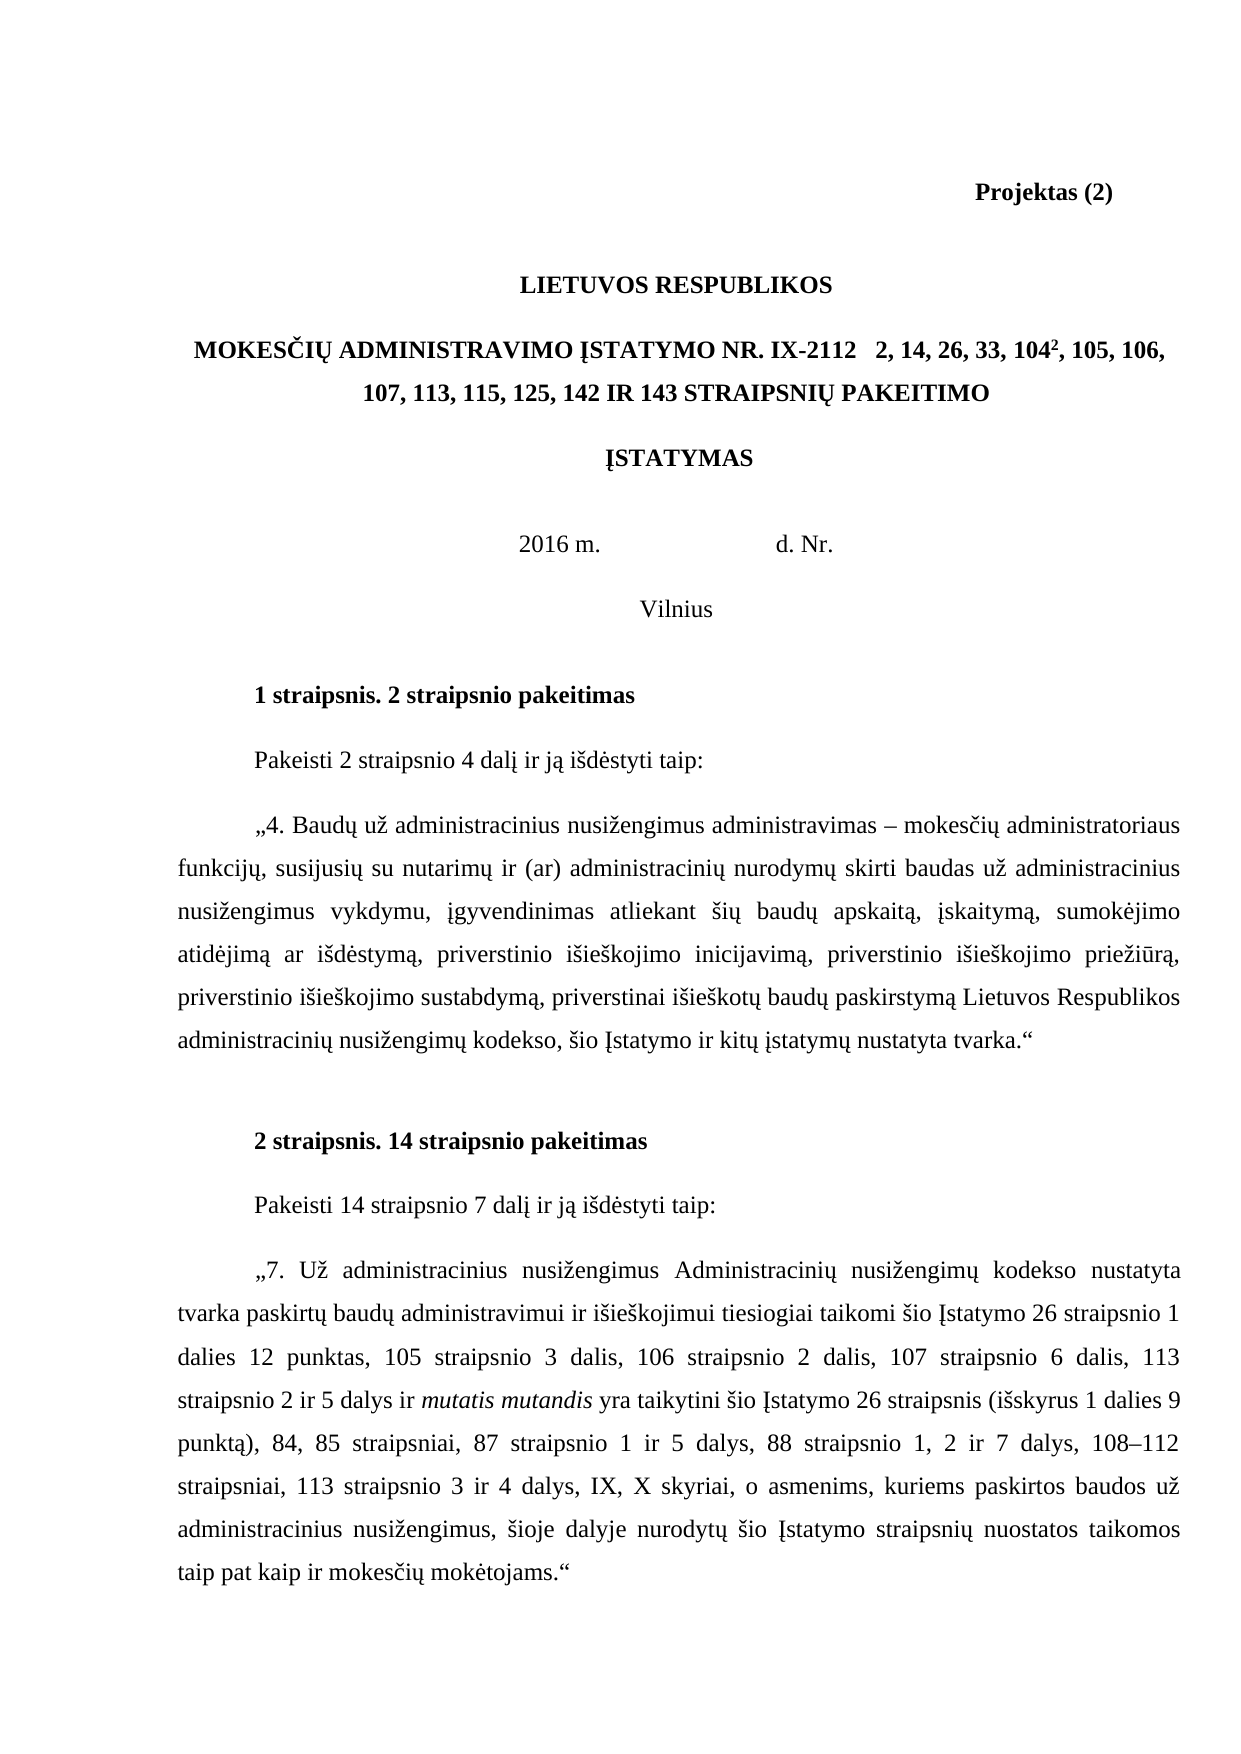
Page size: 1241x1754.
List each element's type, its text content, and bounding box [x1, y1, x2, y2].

text MOKESČIŲ ADMINISTRAVIMO ĮSTATYMO NR. IX-2112 2, 14, 26, 33, 1042, 105, 106, 107, 113, 115, 125, 142 IR 143 straipsniŲ paKEITIMO [177, 335, 1181, 407]
text Pakeisti 14 straipsnio 7 dalį ir ją išdėstyti taip: [177, 1191, 1181, 1219]
text Lietuvos Respublikos [177, 271, 1181, 299]
text Vilnius [177, 594, 1181, 623]
text Pakeisti 2 straipsnio 4 dalį ir ją išdėstyti taip: [177, 745, 1181, 774]
text Projektas (2) [222, 177, 1181, 206]
text „7. Už administracinius nusižengimus Administracinių nusižengimų kodekso nustatyta tvarka paskirtų baudų administravimui ir išieškojimui tiesiogiai taikomi šio Įstatymo 26 straipsnio 1 dalies 12 punktas, 105 straipsnio 3 dalis, 106 straipsnio 2 dalis, 107 straipsnio 6 dalis, 113 straipsnio 2 ir 5 dalys ir mutatis mutandis yra taikytini šio Įstatymo 26 straipsnis (išskyrus 1 dalies 9 punktą), 84, 85 straipsniai, 87 straipsnio 1 ir 5 dalys, 88 straipsnio 1, 2 ir 7 dalys, 108–112 straipsniai, 113 straipsnio 3 ir 4 dalys, IX, X skyriai, o asmenims, kuriems paskirtos baudos už administracinius nusižengimus, šioje dalyje nurodytų šio Įstatymo straipsnių nuostatos taikomos taip pat kaip ir mokesčių mokėtojams.“ [177, 1255, 1181, 1586]
text „4. Baudų už administracinius nusižengimus administravimas – mokesčių administratoriaus funkcijų, susijusių su nutarimų ir (ar) administracinių nurodymų skirti baudas už administracinius nusižengimus vykdymu, įgyvendinimas atliekant šių baudų apskaitą, įskaitymą, sumokėjimo atidėjimą ar išdėstymą, priverstinio išieškojimo inicijavimą, priverstinio išieškojimo priežiūrą, priverstinio išieškojimo sustabdymą, priverstinai išieškotų baudų paskirstymą Lietuvos Respublikos administracinių nusižengimų kodekso, šio Įstatymo ir kitų įstatymų nustatyta tvarka.“ [177, 810, 1181, 1054]
text 2 straipsnis. 14 straipsnio pakeitimas [177, 1126, 1181, 1155]
text Įstatymas [177, 443, 1181, 472]
text 2016 m. d. Nr. [177, 529, 1181, 558]
text 1 straipsnis. 2 straipsnio pakeitimas [177, 680, 1181, 709]
